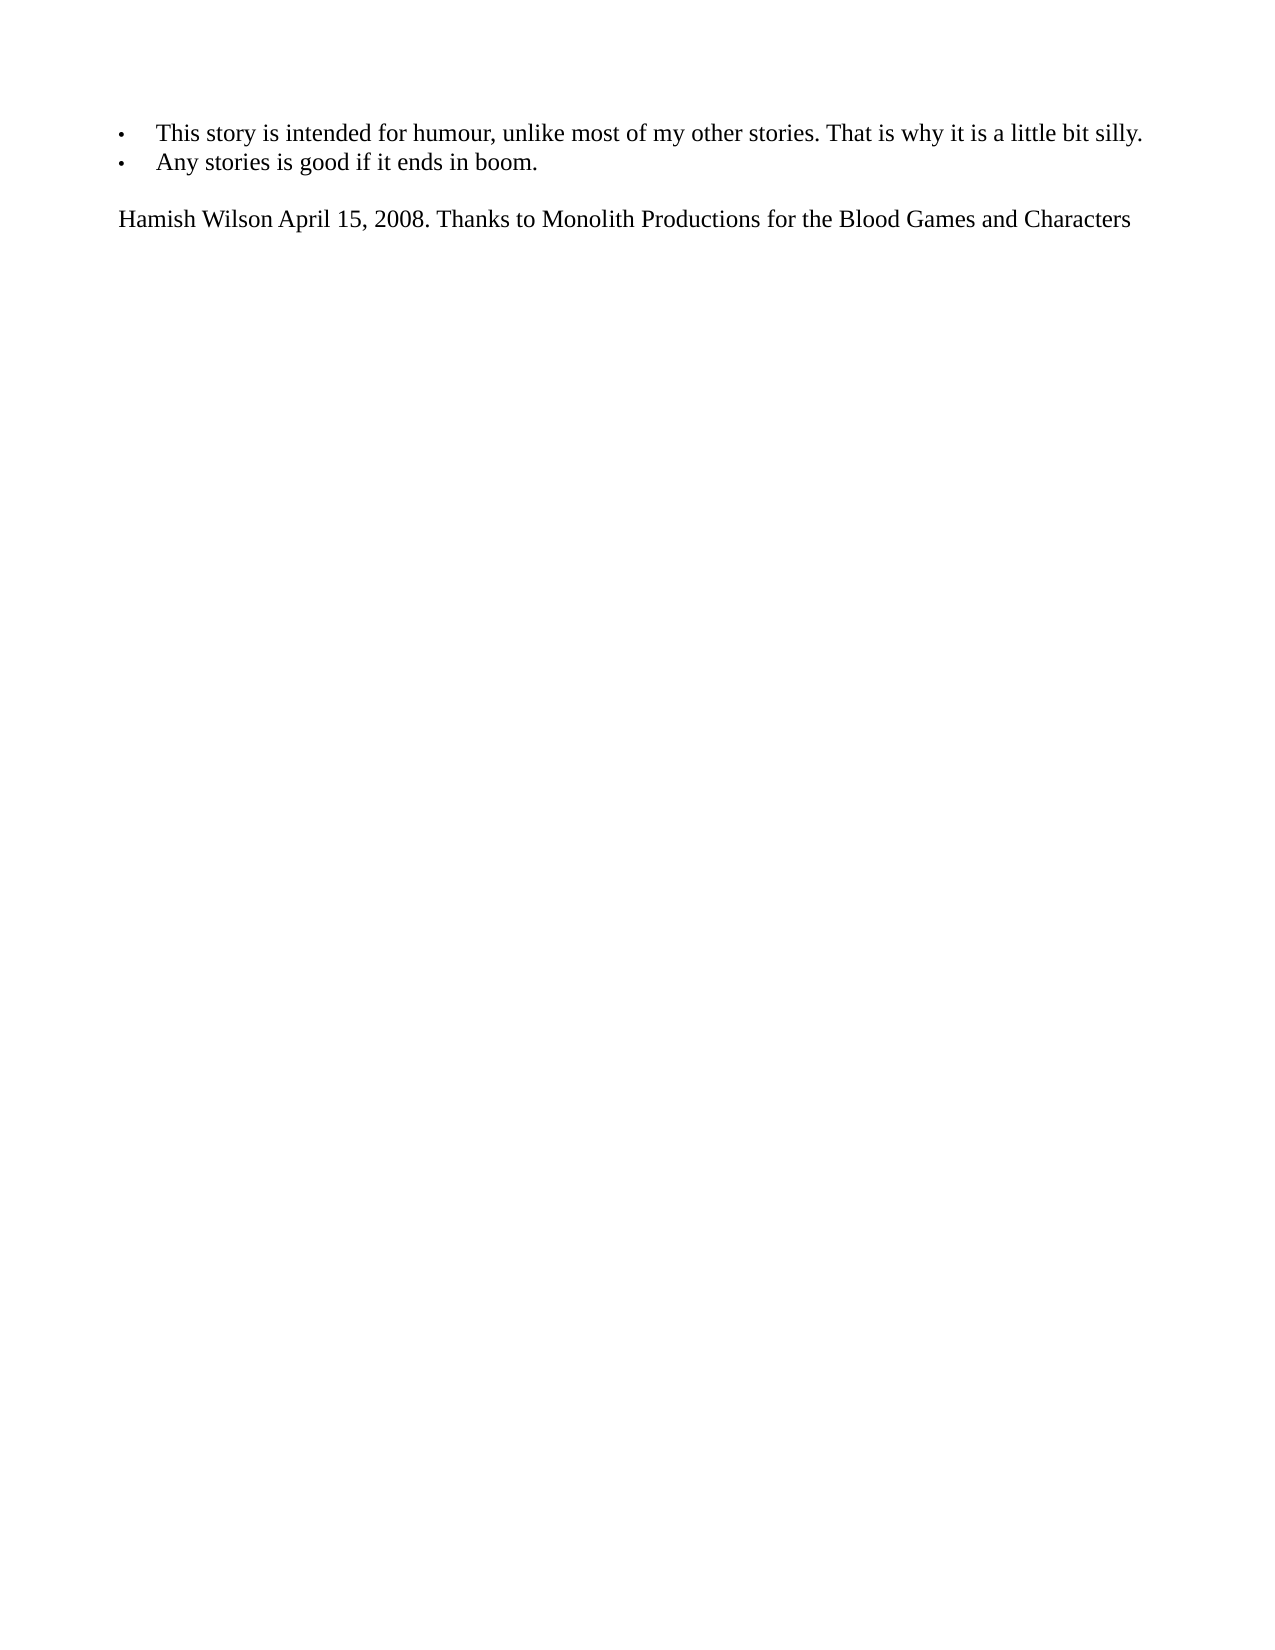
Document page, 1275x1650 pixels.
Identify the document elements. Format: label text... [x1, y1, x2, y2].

text Hamish Wilson April 15, 2008. Thanks to Monolith Productions for the Blood Games and Characters [118, 204, 1157, 233]
list Any stories is good if it ends in boom. [118, 147, 1157, 176]
list This story is intended for humour, unlike most of my other stories. That is why it is a little bit silly. [118, 118, 1157, 147]
